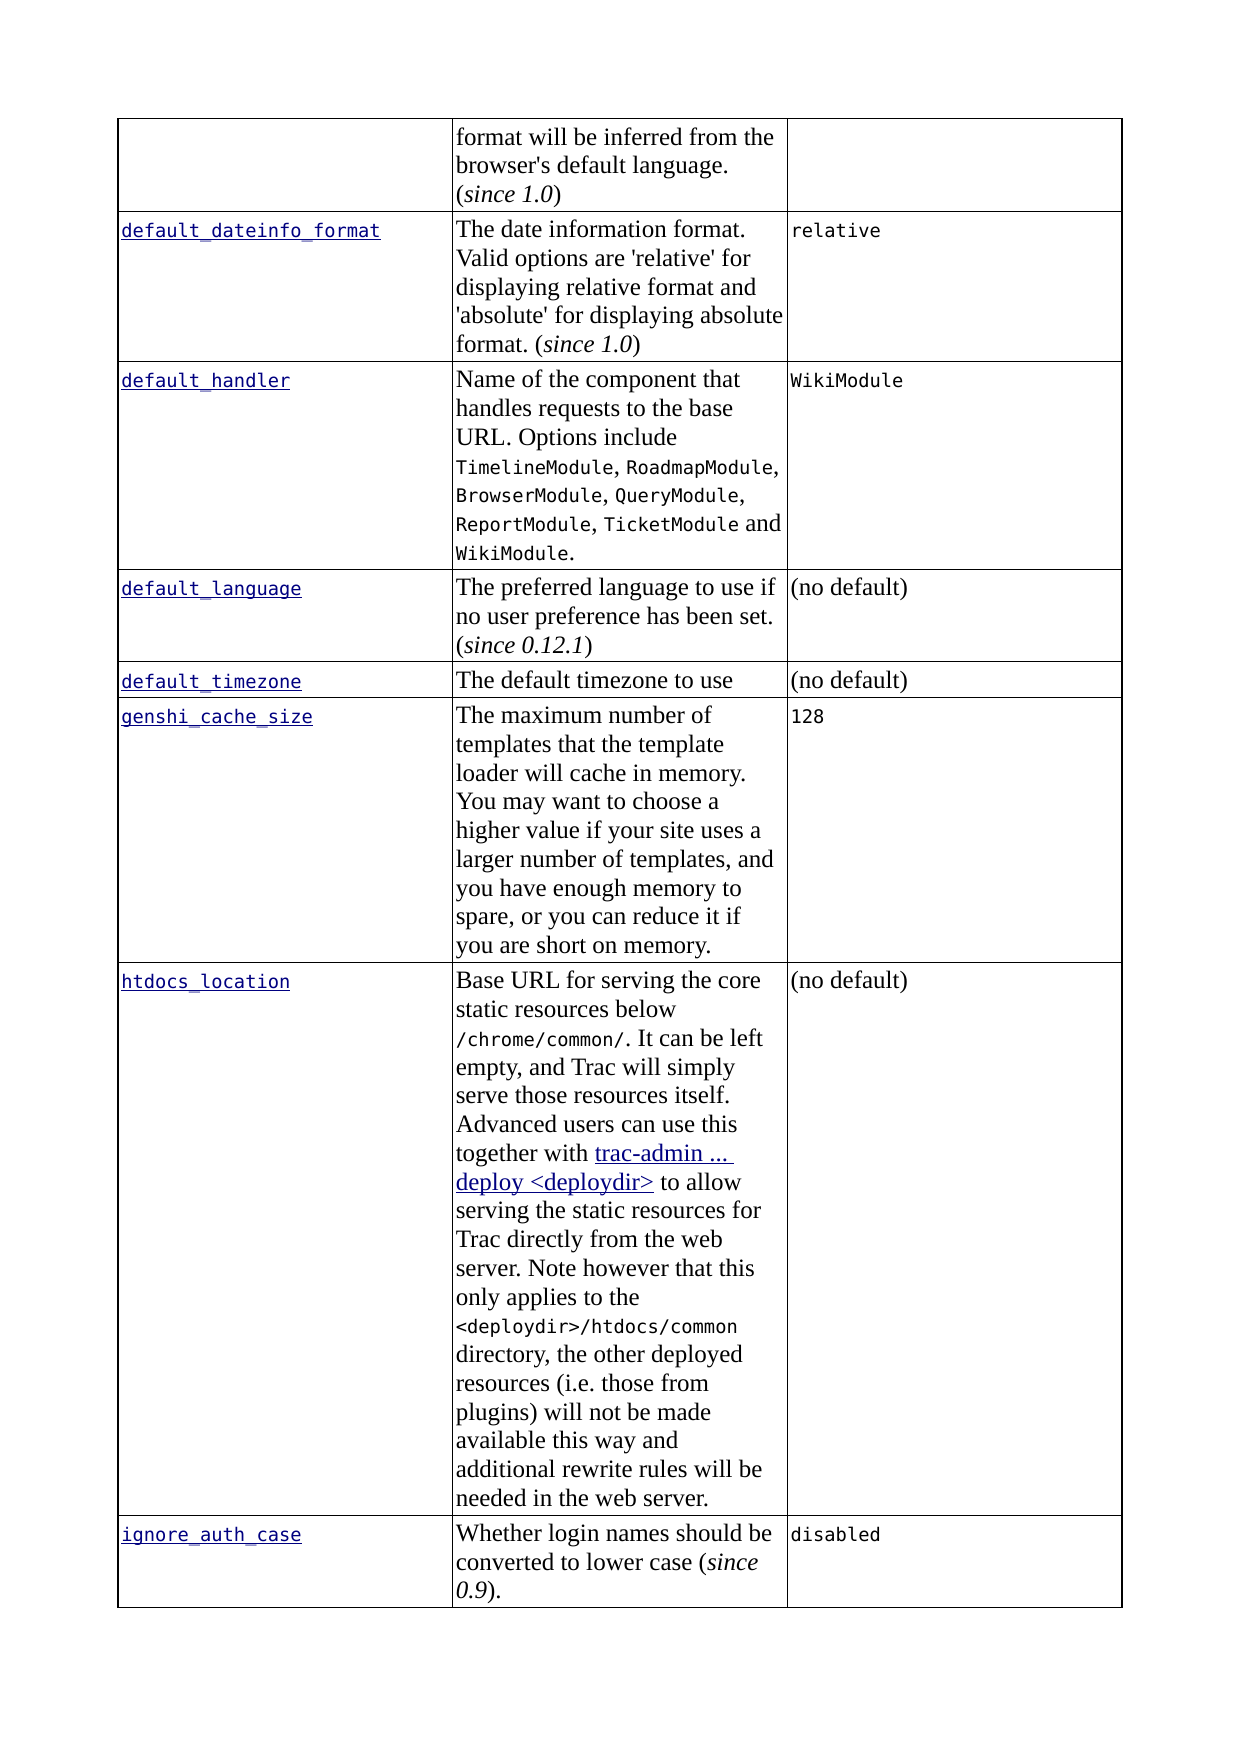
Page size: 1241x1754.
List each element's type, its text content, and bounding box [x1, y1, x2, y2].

table_cell Whether login names should be converted to lower case (since 0.9). [453, 1516, 787, 1607]
table_cell [788, 119, 1121, 211]
table_cell (no default) [788, 570, 1121, 661]
table_cell Name of the component that handles requests to the base URL. Options include TimelineModule, RoadmapModule, BrowserModule, QueryModule, ReportModule, TicketModule and WikiModule. [453, 362, 787, 569]
table_cell ignore_auth_case [119, 1516, 452, 1607]
table_cell 128 [788, 698, 1121, 962]
table_cell Base URL for serving the core static resources below /chrome/common/. It can be left empty, and Trac will simply serve those resources itself. Advanced users can use this together with trac-admin ... deploy <deploydir> to allow serving the static resources for Trac directly from the web server. Note however that this only applies to the <deploydir>/htdocs/common directory, the other deployed resources (i.e. those from plugins) will not be made available this way and additional rewrite rules will be needed in the web server. [453, 963, 787, 1514]
table_cell (no default) [788, 662, 1121, 697]
table_cell genshi_cache_size [119, 698, 452, 962]
table_cell The maximum number of templates that the template loader will cache in memory. You may want to choose a higher value if your site uses a larger number of templates, and you have enough memory to spare, or you can reduce it if you are short on memory. [453, 698, 787, 962]
table_cell (no default) [788, 963, 1121, 1514]
table_cell The preferred language to use if no user preference has been set. (since 0.12.1) [453, 570, 787, 661]
table_cell format will be inferred from the browser's default language. (since 1.0) [453, 119, 787, 211]
table_cell disabled [788, 1516, 1121, 1607]
table_cell relative [788, 212, 1121, 361]
table_cell The default timezone to use [453, 662, 787, 697]
table_cell WikiModule [788, 362, 1121, 569]
table_cell default_dateinfo_format [119, 212, 452, 361]
table_cell default_timezone [119, 662, 452, 697]
table_cell The date information format. Valid options are 'relative' for displaying relative format and 'absolute' for displaying absolute format. (since 1.0) [453, 212, 787, 361]
table_cell default_language [119, 570, 452, 661]
table_cell default_handler [119, 362, 452, 569]
table_cell [119, 119, 452, 211]
table_cell htdocs_location [119, 963, 452, 1514]
